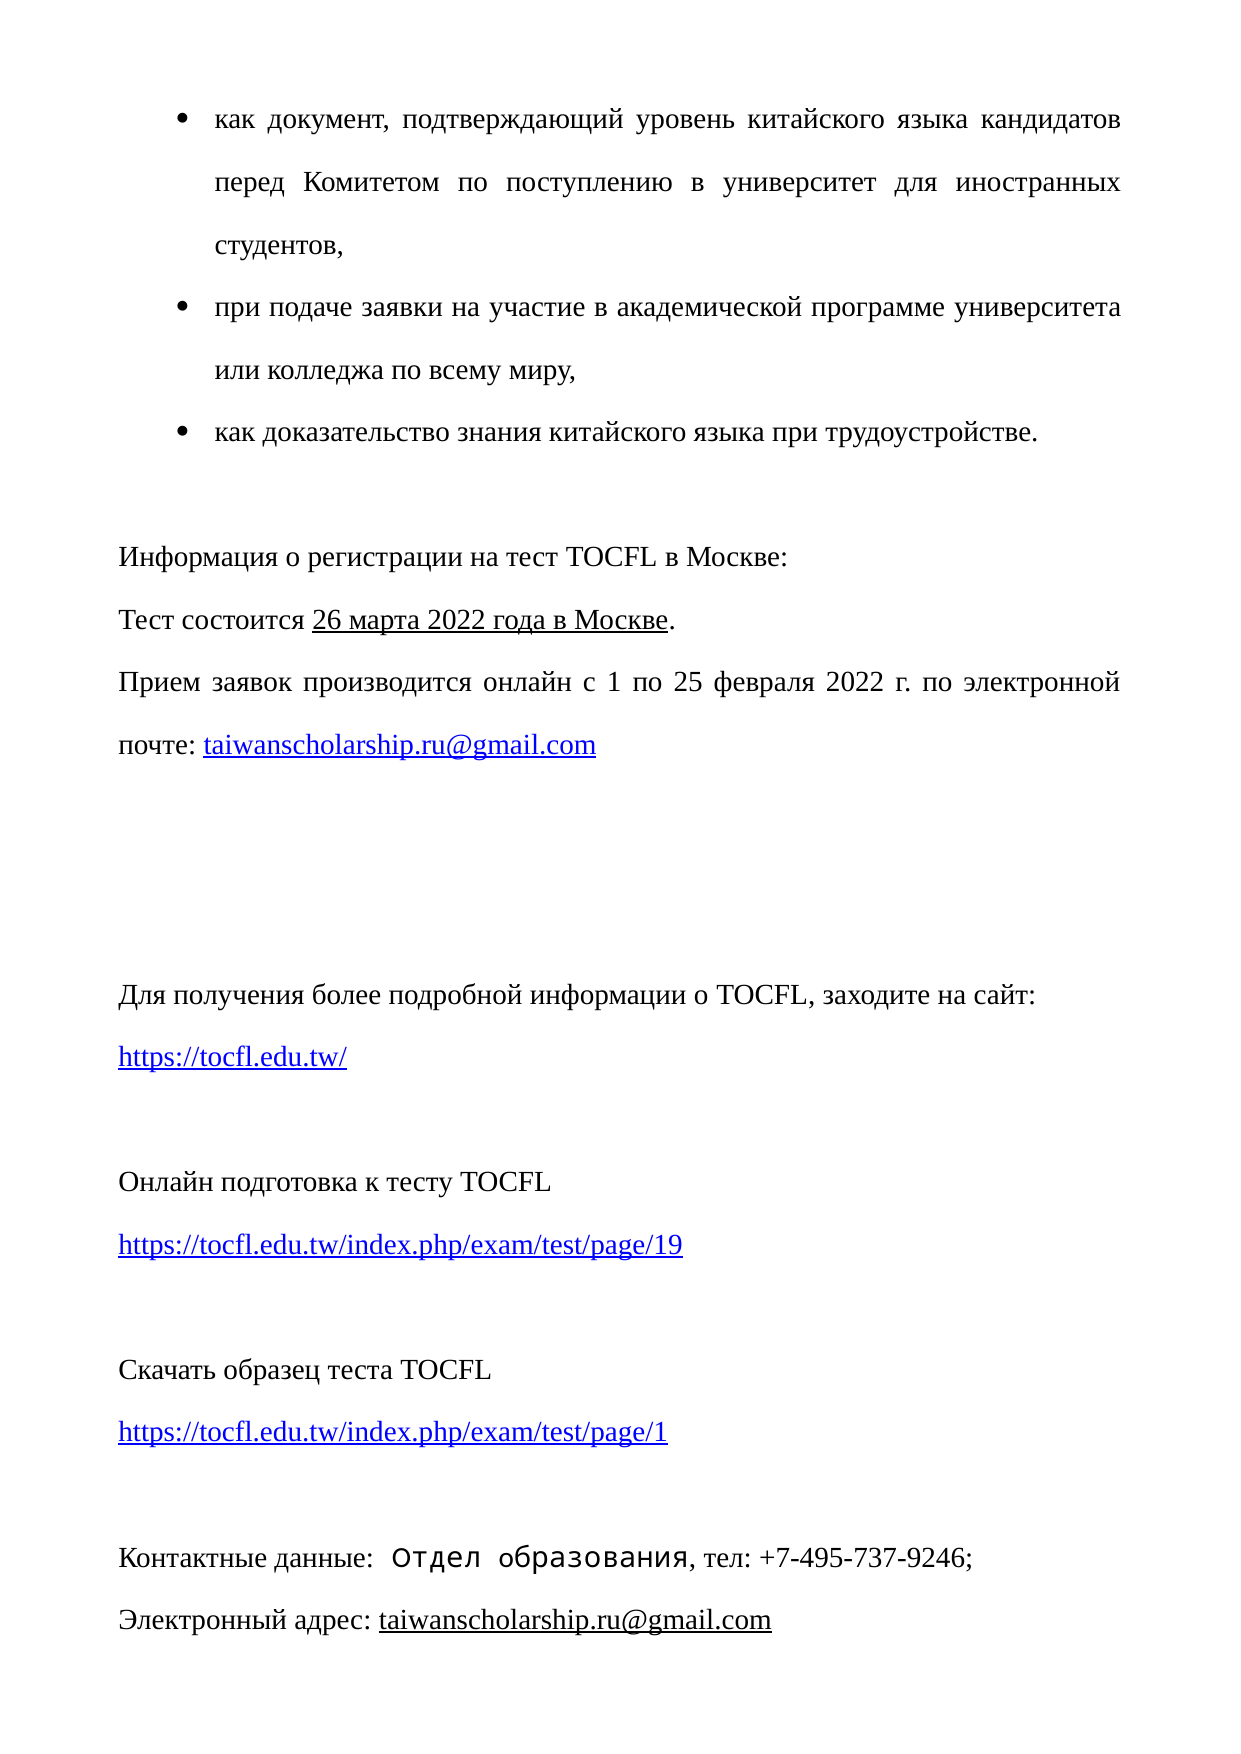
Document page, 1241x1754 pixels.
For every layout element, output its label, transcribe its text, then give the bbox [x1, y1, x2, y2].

list при подаче заявки на участие в академической программе университета или колледжа по всему миру, [177, 264, 1122, 389]
text https://tocfl.edu.tw/index.php/exam/test/page/19 [118, 1202, 1122, 1264]
text Электронный адрес: taiwanscholarship.ru@gmail.com [118, 1577, 1122, 1639]
text Контактные данные: Отдел образования, тел: +7-495-737-9246; [118, 1514, 1122, 1577]
text https://tocfl.edu.tw/index.php/exam/test/page/1 [118, 1389, 1122, 1452]
list как документ, подтверждающий уровень китайского языка кандидатов перед Комитетом по поступлению в университет для иностранных студентов, [177, 77, 1122, 264]
text Онлайн подготовка к тесту TOCFL [118, 1139, 1122, 1202]
text https://tocfl.edu.tw/ [118, 1014, 1122, 1077]
text Информация о регистрации на тест TOCFL в Москве: [118, 514, 1122, 577]
list как доказательство знания китайского языка при трудоустройстве. [177, 389, 1122, 452]
text Прием заявок производится онлайн с 1 по 25 февраля 2022 г. по электронной почте: taiwanscholarship.ru@gmail.com [118, 639, 1122, 764]
text Скачать образец теста TOCFL [118, 1327, 1122, 1389]
text Для получения более подробной информации о TOCFL, заходите на сайт: [118, 952, 1122, 1014]
text Тест состоится 26 марта 2022 года в Москве. [118, 577, 1122, 639]
